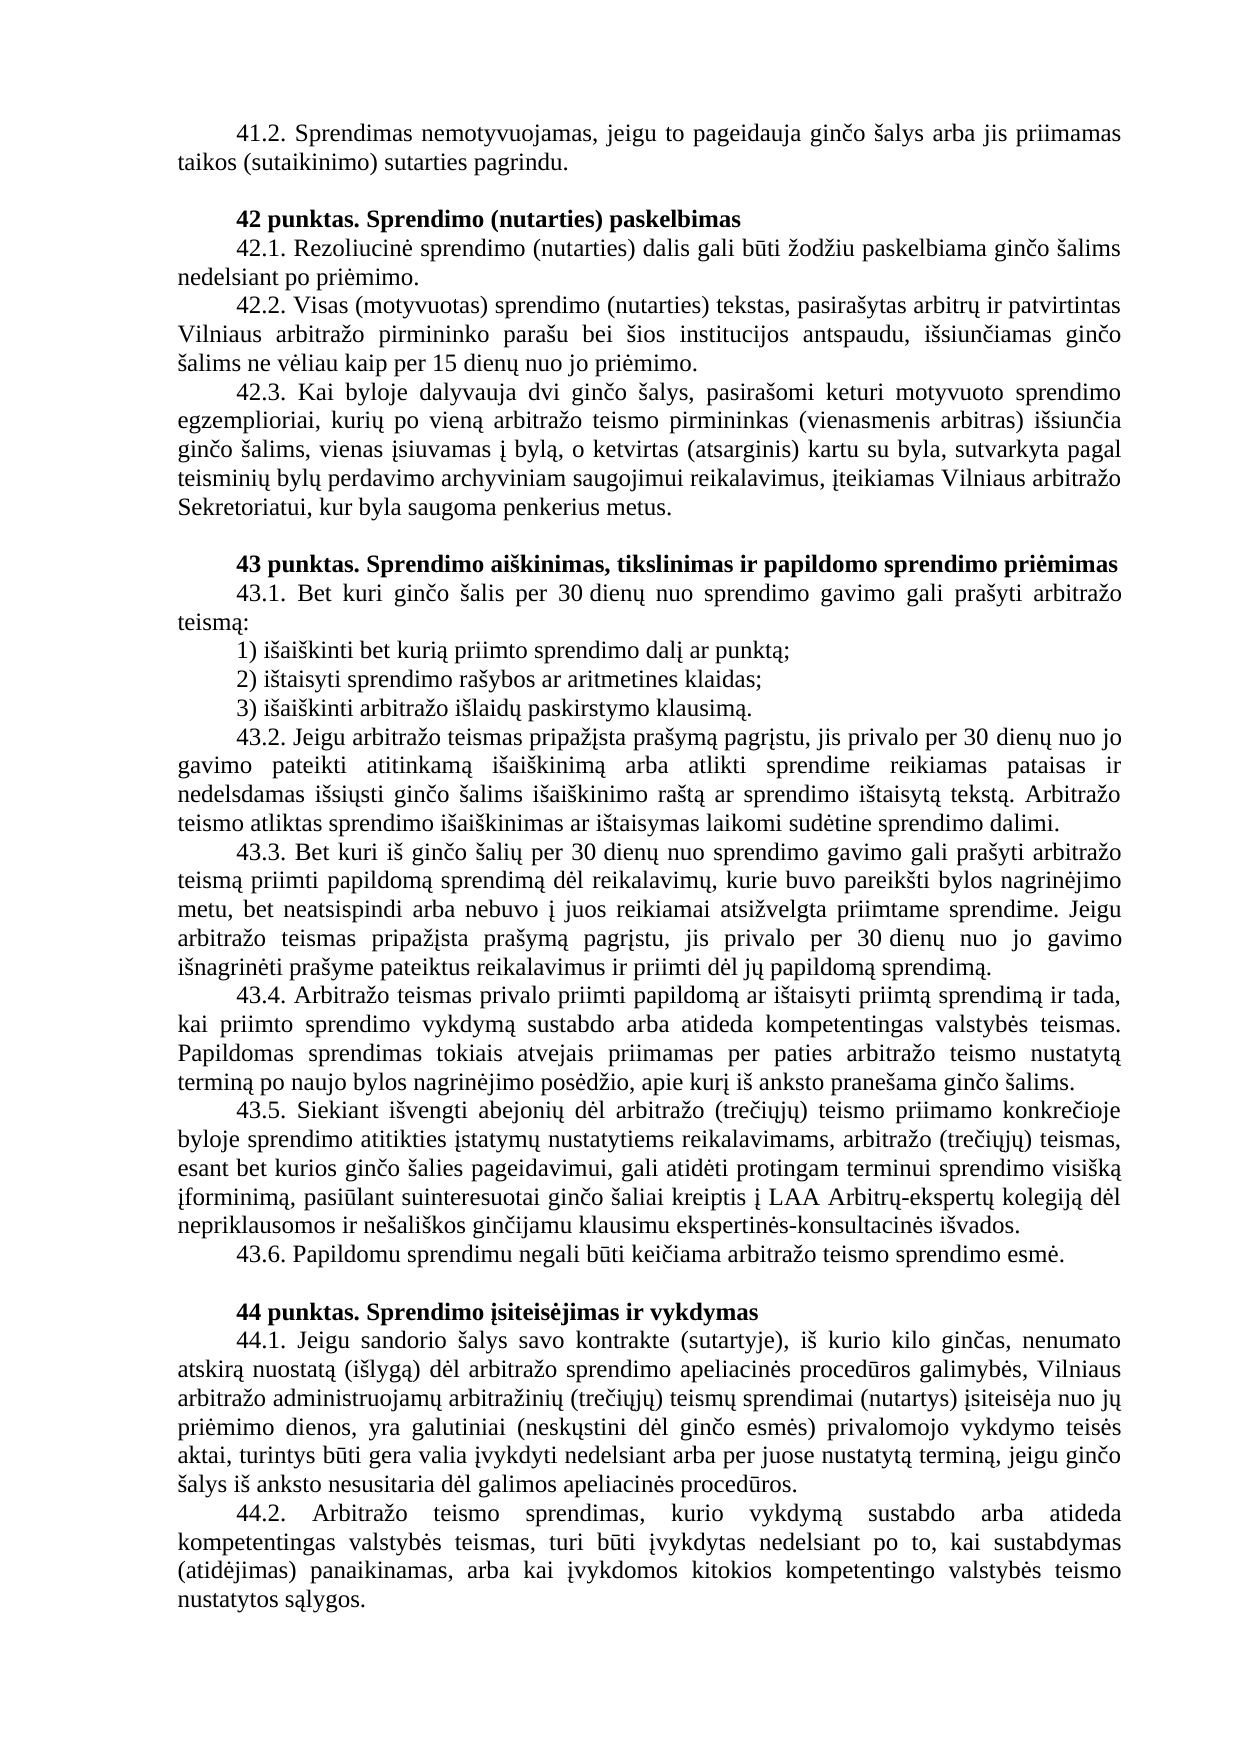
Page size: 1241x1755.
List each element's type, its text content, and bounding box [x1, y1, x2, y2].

text 1) išaiškinti bet kurią priimto sprendimo dalį ar punktą; [177, 636, 1122, 664]
text 43.3. Bet kuri iš ginčo šalių per 30 dienų nuo sprendimo gavimo gali prašyti arbitražo teismą priimti papildomą sprendimą dėl reikalavimų, kurie buvo pareikšti bylos nagrinėjimo metu, bet neatsispindi arba nebuvo į juos reikiamai atsižvelgta priimtame sprendime. Jeigu arbitražo teismas pripažįsta prašymą pagrįstu, jis privalo per 30 dienų nuo jo gavimo išnagrinėti prašyme pateiktus reikalavimus ir priimti dėl jų papildomą sprendimą. [177, 837, 1122, 981]
text 44.2. Arbitražo teismo sprendimas, kurio vykdymą sustabdo arba atideda kompetentingas valstybės teismas, turi būti įvykdytas nedelsiant po to, kai sustabdymas (atidėjimas) panaikinamas, arba kai įvykdomos kitokios kompetentingo valstybės teismo nustatytos sąlygos. [177, 1498, 1122, 1613]
text 42 punktas. Sprendimo (nutarties) paskelbimas [177, 204, 1122, 233]
text 42.3. Kai byloje dalyvauja dvi ginčo šalys, pasirašomi keturi motyvuoto sprendimo egzemplioriai, kurių po vieną arbitražo teismo pirmininkas (vienasmenis arbitras) išsiunčia ginčo šalims, vienas įsiuvamas į bylą, o ketvirtas (atsarginis) kartu su byla, sutvarkyta pagal teisminių bylų perdavimo archyviniam saugojimui reikalavimus, įteikiamas Vilniaus arbitražo Sekretoriatui, kur byla saugoma penkerius metus. [177, 377, 1122, 521]
text 43.5. Siekiant išvengti abejonių dėl arbitražo (trečiųjų) teismo priimamo konkrečioje byloje sprendimo atitikties įstatymų nustatytiems reikalavimams, arbitražo (trečiųjų) teismas, esant bet kurios ginčo šalies pageidavimui, gali atidėti protingam terminui sprendimo visišką įforminimą, pasiūlant suinteresuotai ginčo šaliai kreiptis į LAA Arbitrų-ekspertų kolegiją dėl nepriklausomos ir nešališkos ginčijamu klausimu ekspertinės-konsultacinės išvados. [177, 1096, 1122, 1239]
text 41.2. Sprendimas nemotyvuojamas, jeigu to pageidauja ginčo šalys arba jis priimamas taikos (sutaikinimo) sutarties pagrindu. [177, 118, 1122, 176]
text 43.2. Jeigu arbitražo teismas pripažįsta prašymą pagrįstu, jis privalo per 30 dienų nuo jo gavimo pateikti atitinkamą išaiškinimą arba atlikti sprendime reikiamas pataisas ir nedelsdamas išsiųsti ginčo šalims išaiškinimo raštą ar sprendimo ištaisytą tekstą. Arbitražo teismo atliktas sprendimo išaiškinimas ar ištaisymas laikomi sudėtine sprendimo dalimi. [177, 722, 1122, 837]
text 43.1. Bet kuri ginčo šalis per 30 dienų nuo sprendimo gavimo gali prašyti arbitražo teismą: [177, 578, 1122, 636]
text 3) išaiškinti arbitražo išlaidų paskirstymo klausimą. [177, 693, 1122, 722]
text 43 punktas. Sprendimo aiškinimas, tikslinimas ir papildomo sprendimo priėmimas [177, 549, 1122, 578]
text 43.4. Arbitražo teismas privalo priimti papildomą ar ištaisyti priimtą sprendimą ir tada, kai priimto sprendimo vykdymą sustabdo arba atideda kompetentingas valstybės teismas. Papildomas sprendimas tokiais atvejais priimamas per paties arbitražo teismo nustatytą terminą po naujo bylos nagrinėjimo posėdžio, apie kurį iš anksto pranešama ginčo šalims. [177, 981, 1122, 1096]
text 44 punktas. Sprendimo įsiteisėjimas ir vykdymas [177, 1297, 1122, 1326]
text 2) ištaisyti sprendimo rašybos ar aritmetines klaidas; [177, 664, 1122, 693]
text 43.6. Papildomu sprendimu negali būti keičiama arbitražo teismo sprendimo esmė. [177, 1239, 1122, 1268]
text 42.1. Rezoliucinė sprendimo (nutarties) dalis gali būti žodžiu paskelbiama ginčo šalims nedelsiant po priėmimo. [177, 233, 1122, 291]
text 42.2. Visas (motyvuotas) sprendimo (nutarties) tekstas, pasirašytas arbitrų ir patvirtintas Vilniaus arbitražo pirmininko parašu bei šios institucijos antspaudu, išsiunčiamas ginčo šalims ne vėliau kaip per 15 dienų nuo jo priėmimo. [177, 291, 1122, 377]
text 44.1. Jeigu sandorio šalys savo kontrakte (sutartyje), iš kurio kilo ginčas, nenumato atskirą nuostatą (išlygą) dėl arbitražo sprendimo apeliacinės procedūros galimybės, Vilniaus arbitražo administruojamų arbitražinių (trečiųjų) teismų sprendimai (nutartys) įsiteisėja nuo jų priėmimo dienos, yra galutiniai (neskųstini dėl ginčo esmės) privalomojo vykdymo teisės aktai, turintys būti gera valia įvykdyti nedelsiant arba per juose nustatytą terminą, jeigu ginčo šalys iš anksto nesusitaria dėl galimos apeliacinės procedūros. [177, 1326, 1122, 1498]
